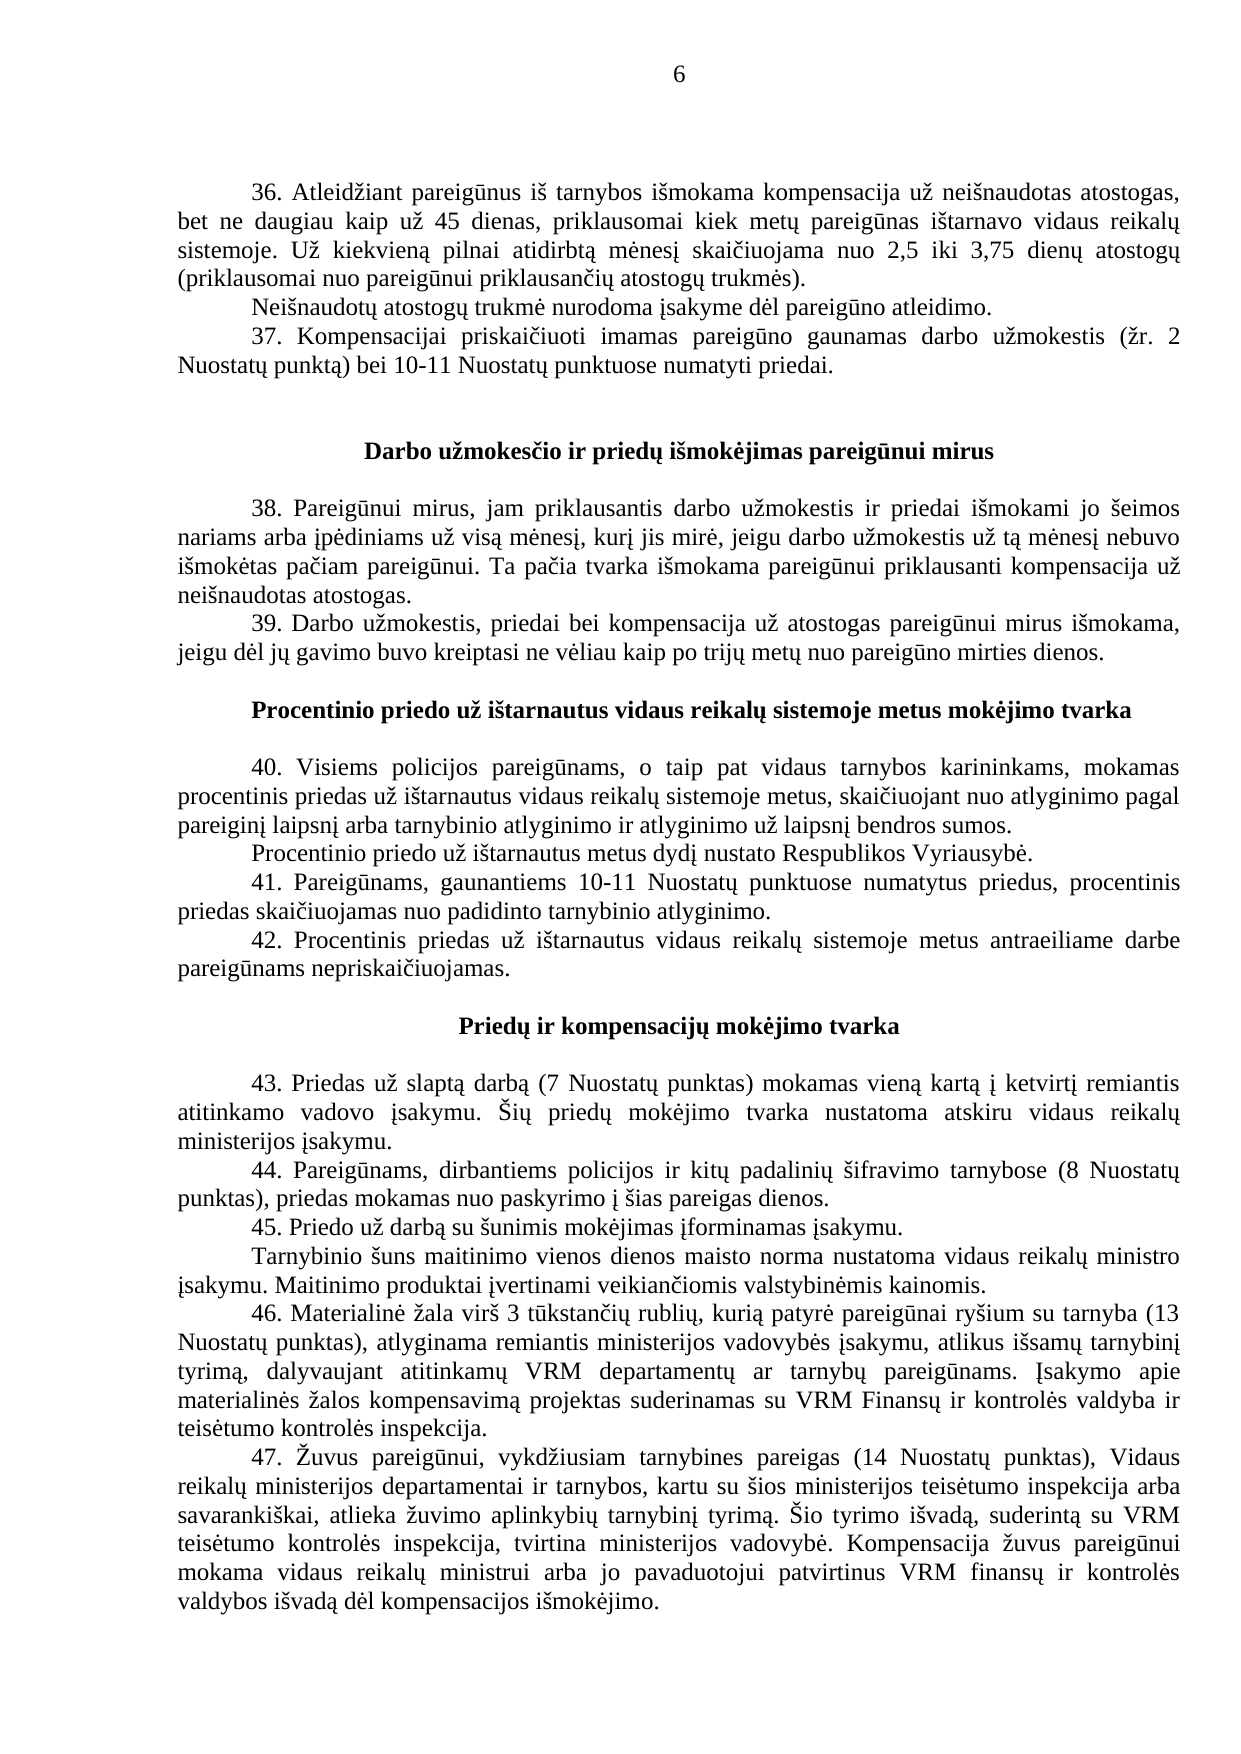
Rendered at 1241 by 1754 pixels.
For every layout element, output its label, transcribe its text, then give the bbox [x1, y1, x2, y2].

text 46. Materialinė žala virš 3 tūkstančių rublių, kurią patyrė pareigūnai ryšium su tarnyba (13 Nuostatų punktas), atlyginama remiantis ministerijos vadovybės įsakymu, atlikus išsamų tarnybinį tyrimą, dalyvaujant atitinkamų VRM departamentų ar tarnybų pareigūnams. Įsakymo apie materialinės žalos kompensavimą projektas suderinamas su VRM Finansų ir kontrolės valdyba ir teisėtumo kontrolės inspekcija. [177, 1298, 1181, 1442]
text 40. Visiems policijos pareigūnams, o taip pat vidaus tarnybos karininkams, mokamas procentinis priedas už ištarnautus vidaus reikalų sistemoje metus, skaičiuojant nuo atlyginimo pagal pareiginį laipsnį arba tarnybinio atlyginimo ir atlyginimo už laipsnį bendros sumos. [177, 752, 1181, 838]
text 41. Pareigūnams, gaunantiems 10-11 Nuostatų punktuose numatytus priedus, procentinis priedas skaičiuojamas nuo padidinto tarnybinio atlyginimo. [177, 867, 1181, 925]
text Procentinio priedo už ištarnautus metus dydį nustato Respublikos Vyriausybė. [177, 838, 1181, 867]
text Neišnaudotų atostogų trukmė nurodoma įsakyme dėl pareigūno atleidimo. [177, 292, 1181, 321]
text 42. Procentinis priedas už ištarnautus vidaus reikalų sistemoje metus antraeiliame darbe pareigūnams nepriskaičiuojamas. [177, 925, 1181, 982]
text 36. Atleidžiant pareigūnus iš tarnybos išmokama kompensacija už neišnaudotas atostogas, bet ne daugiau kaip už 45 dienas, priklausomai kiek metų pareigūnas ištarnavo vidaus reikalų sistemoje. Už kiekvieną pilnai atidirbtą mėnesį skaičiuojama nuo 2,5 iki 3,75 dienų atostogų (priklausomai nuo pareigūnui priklausančių atostogų trukmės). [177, 177, 1181, 292]
text Tarnybinio šuns maitinimo vienos dienos maisto norma nustatoma vidaus reikalų ministro įsakymu. Maitinimo produktai įvertinami veikiančiomis valstybinėmis kainomis. [177, 1241, 1181, 1298]
text 43. Priedas už slaptą darbą (7 Nuostatų punktas) mokamas vieną kartą į ketvirtį remiantis atitinkamo vadovo įsakymu. Šių priedų mokėjimo tvarka nustatoma atskiru vidaus reikalų ministerijos įsakymu. [177, 1068, 1181, 1155]
text 47. Žuvus pareigūnui, vykdžiusiam tarnybines pareigas (14 Nuostatų punktas), Vidaus reikalų ministerijos departamentai ir tarnybos, kartu su šios ministerijos teisėtumo inspekcija arba savarankiškai, atlieka žuvimo aplinkybių tarnybinį tyrimą. Šio tyrimo išvadą, suderintą su VRM teisėtumo kontrolės inspekcija, tvirtina ministerijos vadovybė. Kompensacija žuvus pareigūnui mokama vidaus reikalų ministrui arba jo pavaduotojui patvirtinus VRM finansų ir kontrolės valdybos išvadą dėl kompensacijos išmokėjimo. [177, 1442, 1181, 1615]
text Darbo užmokesčio ir priedų išmokėjimas pareigūnui mirus [177, 436, 1181, 465]
text 39. Darbo užmokestis, priedai bei kompensacija už atostogas pareigūnui mirus išmokama, jeigu dėl jų gavimo buvo kreiptasi ne vėliau kaip po trijų metų nuo pareigūno mirties dienos. [177, 608, 1181, 666]
text 45. Priedo už darbą su šunimis mokėjimas įforminamas įsakymu. [177, 1212, 1181, 1241]
text Procentinio priedo už ištarnautus vidaus reikalų sistemoje metus mokėjimo tvarka [177, 695, 1181, 723]
text 37. Kompensacijai priskaičiuoti imamas pareigūno gaunamas darbo užmokestis (žr. 2 Nuostatų punktą) bei 10-11 Nuostatų punktuose numatyti priedai. [177, 321, 1181, 378]
text Priedų ir kompensacijų mokėjimo tvarka [177, 1011, 1181, 1040]
text 38. Pareigūnui mirus, jam priklausantis darbo užmokestis ir priedai išmokami jo šeimos nariams arba įpėdiniams už visą mėnesį, kurį jis mirė, jeigu darbo užmokestis už tą mėnesį nebuvo išmokėtas pačiam pareigūnui. Ta pačia tvarka išmokama pareigūnui priklausanti kompensacija už neišnaudotas atostogas. [177, 493, 1181, 608]
text 44. Pareigūnams, dirbantiems policijos ir kitų padalinių šifravimo tarnybose (8 Nuostatų punktas), priedas mokamas nuo paskyrimo į šias pareigas dienos. [177, 1155, 1181, 1212]
